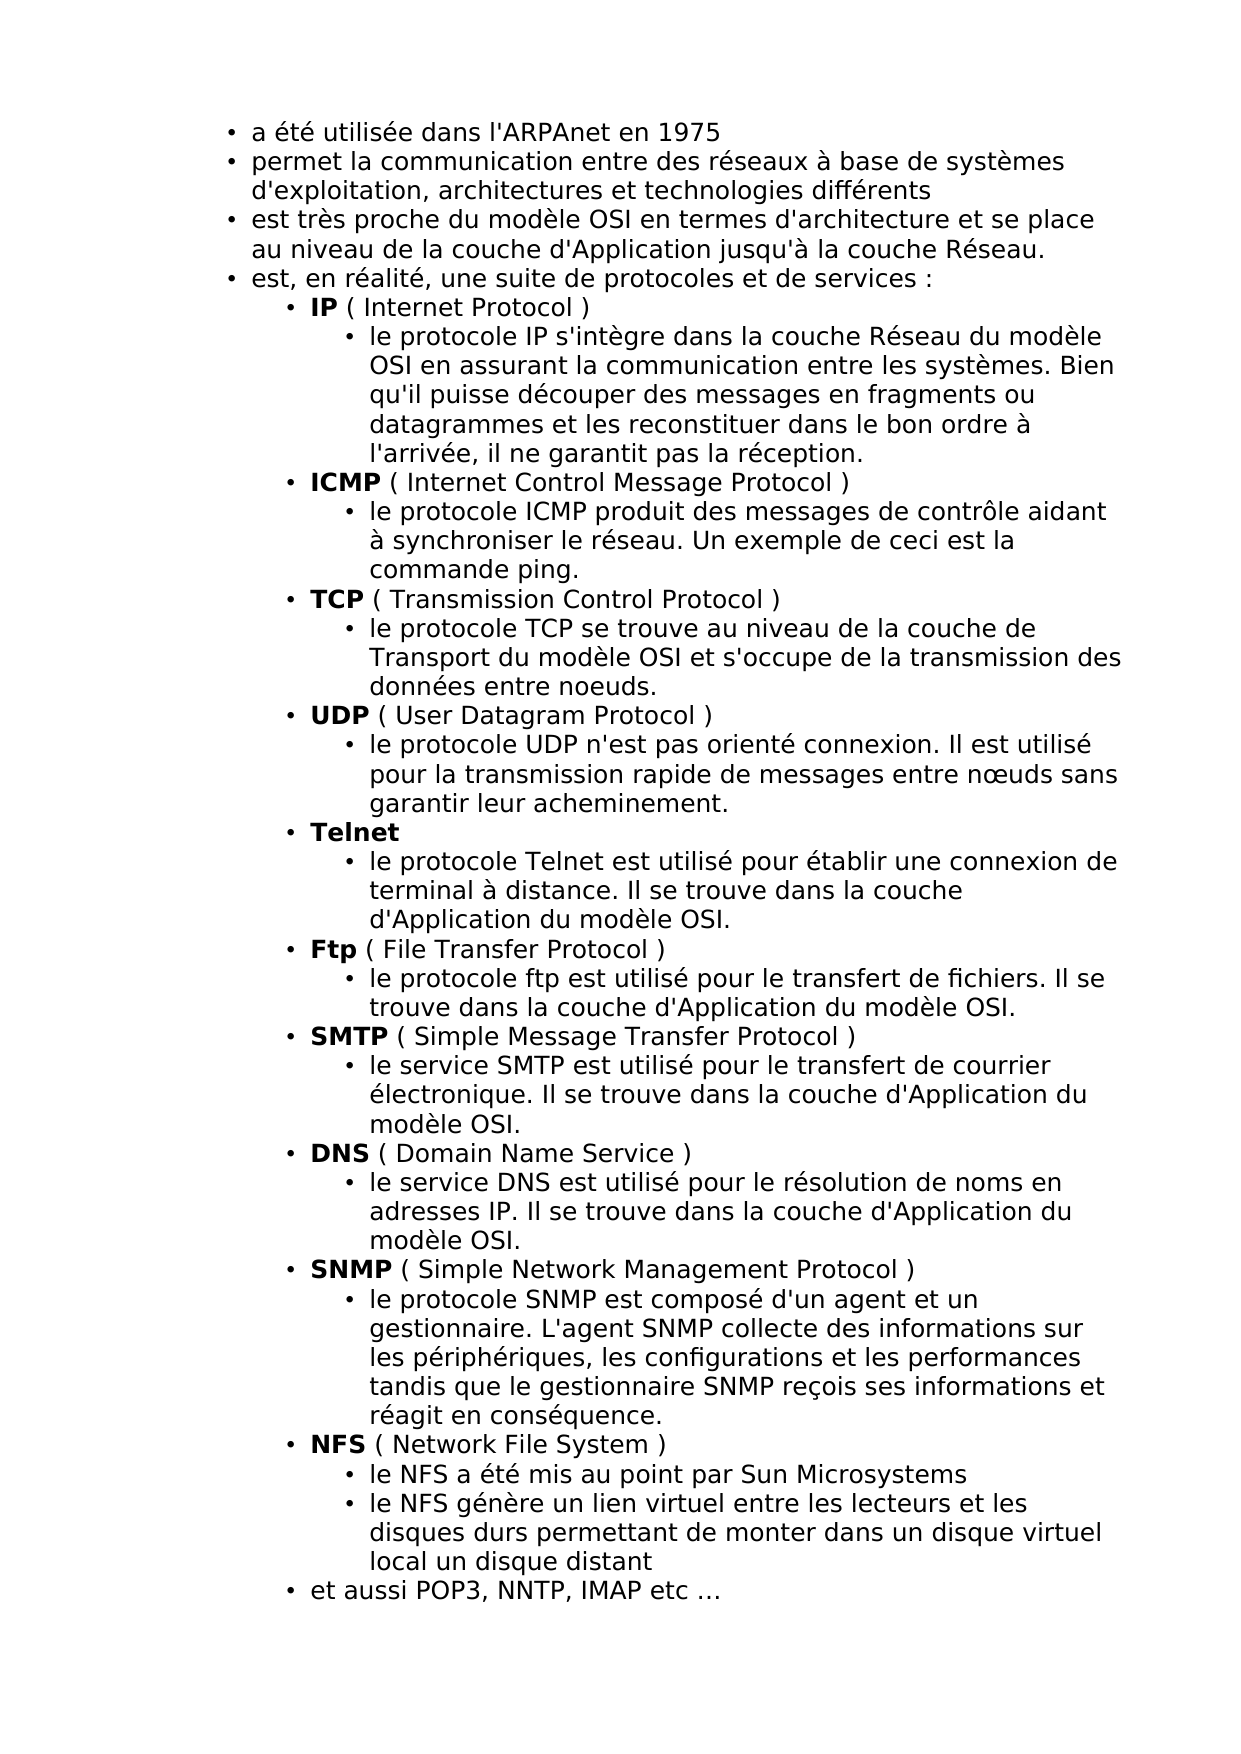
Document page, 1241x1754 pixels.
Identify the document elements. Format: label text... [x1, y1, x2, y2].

list Ftp ( File Transfer Protocol ) [295, 935, 1122, 964]
list a été utilisée dans l'ARPAnet en 1975 [236, 118, 1122, 147]
list le NFS génère un lien virtuel entre les lecteurs et les disques durs permettant de monter dans un disque virtuel local un disque distant [354, 1489, 1122, 1576]
list SMTP ( Simple Message Transfer Protocol ) [295, 1022, 1122, 1051]
list le protocole TCP se trouve au niveau de la couche de Transport du modèle OSI et s'occupe de la transmission des données entre noeuds. [354, 614, 1122, 701]
list le protocole IP s'intègre dans la couche Réseau du modèle OSI en assurant la communication entre les systèmes. Bien qu'il puisse découper des messages en fragments ou datagrammes et les reconstituer dans le bon ordre à l'arrivée, il ne garantit pas la réception. [354, 322, 1122, 468]
list Telnet [295, 818, 1122, 847]
list et aussi POP3, NNTP, IMAP etc … [295, 1576, 1122, 1606]
list le protocole ICMP produit des messages de contrôle aidant à synchroniser le réseau. Un exemple de ceci est la commande ping. [354, 497, 1122, 585]
list TCP ( Transmission Control Protocol ) [295, 585, 1122, 614]
list le protocole UDP n'est pas orienté connexion. Il est utilisé pour la transmission rapide de messages entre nœuds sans garantir leur acheminement. [354, 731, 1122, 818]
list permet la communication entre des réseaux à base de systèmes d'exploitation, architectures et technologies différents [236, 147, 1122, 206]
list le protocole Telnet est utilisé pour établir une connexion de terminal à distance. Il se trouve dans la couche d'Application du modèle OSI. [354, 847, 1122, 935]
list NFS ( Network File System ) [295, 1431, 1122, 1460]
list SNMP ( Simple Network Management Protocol ) [295, 1256, 1122, 1285]
list UDP ( User Datagram Protocol ) [295, 701, 1122, 731]
list le NFS a été mis au point par Sun Microsystems [354, 1460, 1122, 1489]
list le service SMTP est utilisé pour le transfert de courrier électronique. Il se trouve dans la couche d'Application du modèle OSI. [354, 1051, 1122, 1139]
list le protocole ftp est utilisé pour le transfert de fichiers. Il se trouve dans la couche d'Application du modèle OSI. [354, 964, 1122, 1022]
list ICMP ( Internet Control Message Protocol ) [295, 468, 1122, 497]
list est très proche du modèle OSI en termes d'architecture et se place au niveau de la couche d'Application jusqu'à la couche Réseau. [236, 206, 1122, 264]
list est, en réalité, une suite de protocoles et de services : [236, 264, 1122, 293]
list le service DNS est utilisé pour le résolution de noms en adresses IP. Il se trouve dans la couche d'Application du modèle OSI. [354, 1168, 1122, 1256]
list IP ( Internet Protocol ) [295, 293, 1122, 322]
list le protocole SNMP est composé d'un agent et un gestionnaire. L'agent SNMP collecte des informations sur les périphériques, les configurations et les performances tandis que le gestionnaire SNMP reçois ses informations et réagit en conséquence. [354, 1285, 1122, 1431]
list DNS ( Domain Name Service ) [295, 1139, 1122, 1168]
